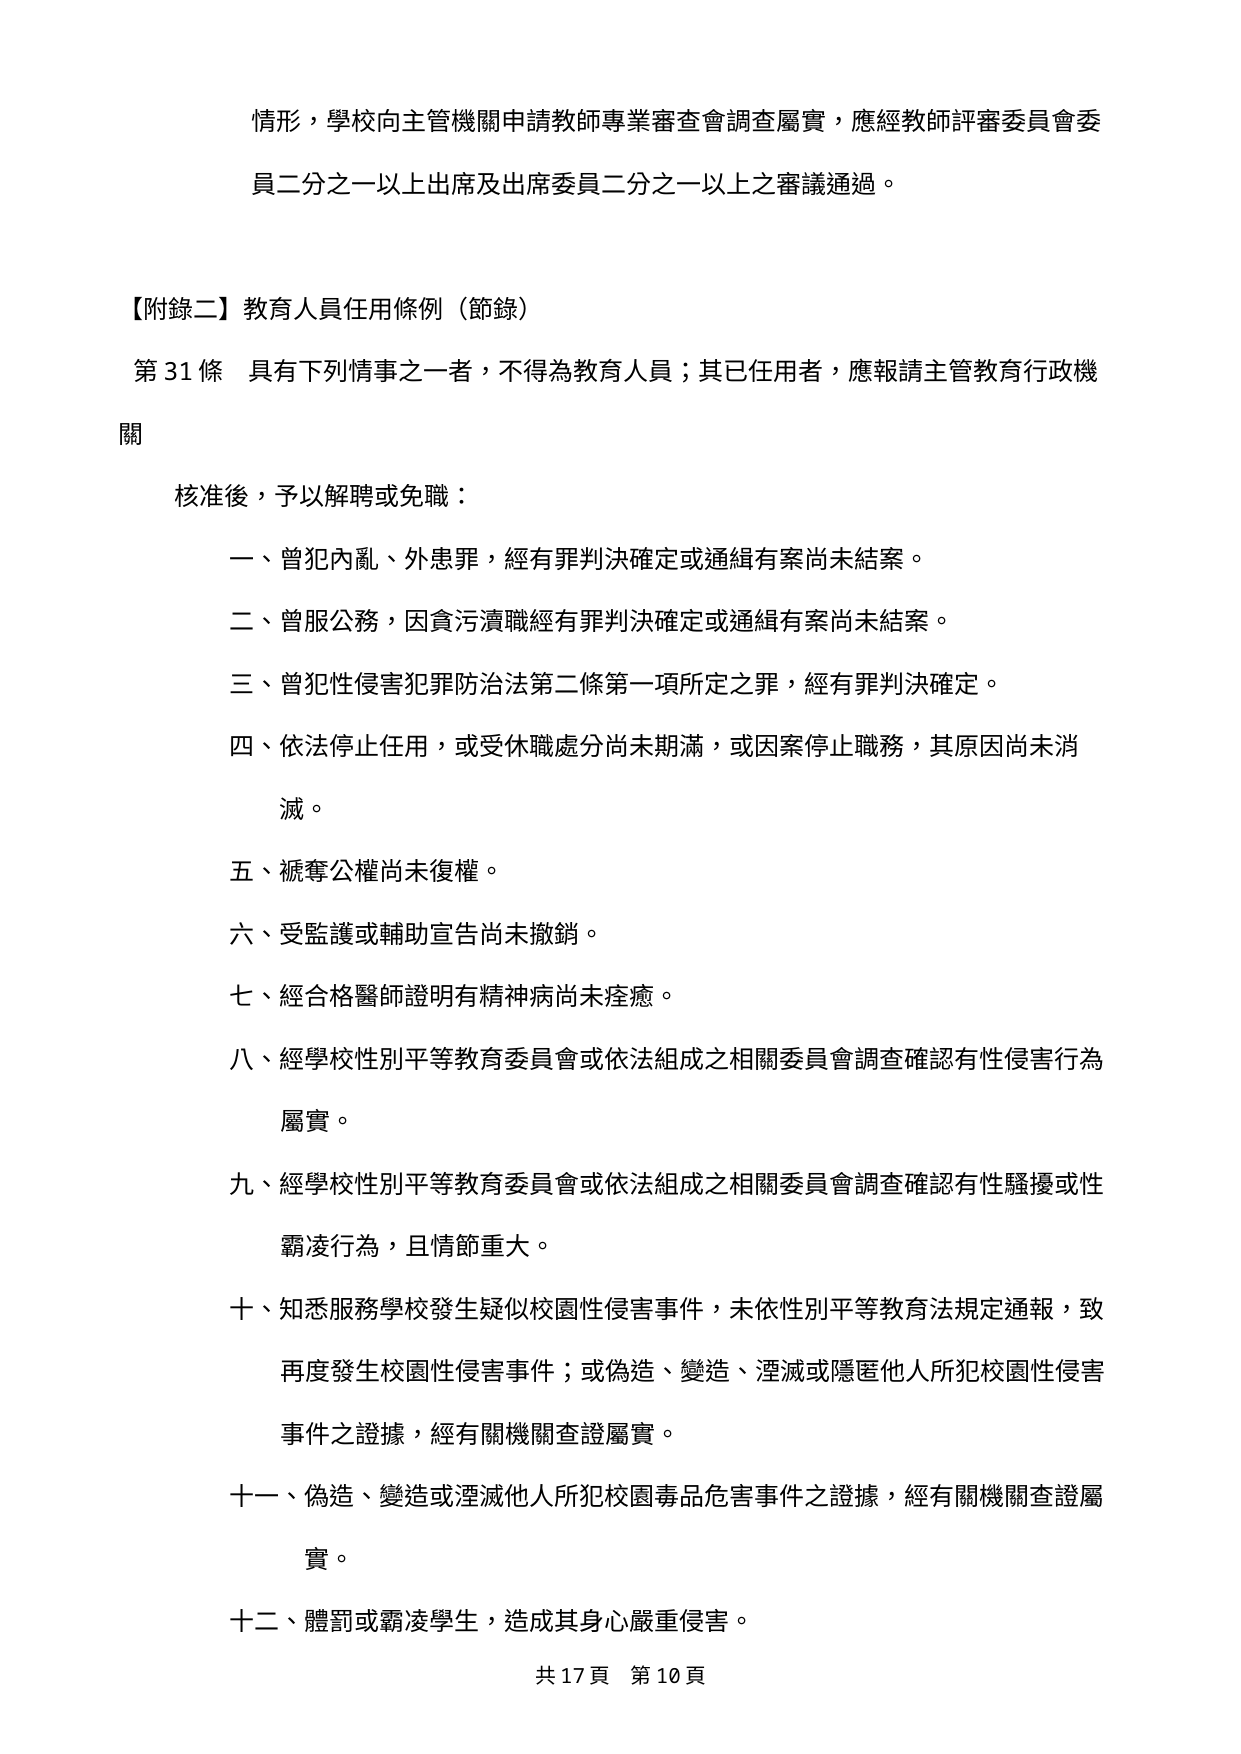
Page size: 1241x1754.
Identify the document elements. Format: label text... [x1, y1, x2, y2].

text 實。 [118, 1516, 1122, 1578]
text 情形，學校向主管機關申請教師專業審查會調查屬實，應經教師評審委員會委員二分之一以上出席及出席委員二分之一以上之審議通過。 [251, 78, 1122, 203]
text 六、受監護或輔助宣告尚未撤銷。 [118, 891, 1122, 953]
text 九、經學校性別平等教育委員會或依法組成之相關委員會調查確認有性騷擾或性霸凌行為，且情節重大。 [229, 1141, 1122, 1266]
text 滅。 [118, 766, 1122, 828]
text 一、曾犯內亂、外患罪，經有罪判決確定或通緝有案尚未結案。 [118, 516, 1122, 578]
text 二、曾服公務，因貪污瀆職經有罪判決確定或通緝有案尚未結案。 [118, 578, 1122, 641]
text 核准後，予以解聘或免職： [118, 453, 1122, 516]
text 三、曾犯性侵害犯罪防治法第二條第一項所定之罪，經有罪判決確定。 [118, 641, 1122, 703]
text 【附錄二】教育人員任用條例（節錄） [118, 266, 1122, 328]
text 十一、偽造、變造或湮滅他人所犯校園毒品危害事件之證據，經有關機關查證屬 [118, 1453, 1122, 1516]
text 四、依法停止任用，或受休職處分尚未期滿，或因案停止職務，其原因尚未消 [118, 703, 1122, 766]
text 十、知悉服務學校發生疑似校園性侵害事件，未依性別平等教育法規定通報，致再度發生校園性侵害事件；或偽造、變造、湮滅或隱匿他人所犯校園性侵害事件之證據，經有關機關查證屬實。 [229, 1266, 1122, 1453]
text 第31條 具有下列情事之一者，不得為教育人員；其已任用者，應報請主管教育行政機關 [118, 328, 1122, 453]
text 十二、體罰或霸凌學生，造成其身心嚴重侵害。 [118, 1578, 1122, 1641]
text 五、褫奪公權尚未復權。 [118, 828, 1122, 891]
text 七、經合格醫師證明有精神病尚未痊癒。 [118, 953, 1122, 1016]
text 八、經學校性別平等教育委員會或依法組成之相關委員會調查確認有性侵害行為屬實。 [229, 1016, 1122, 1141]
